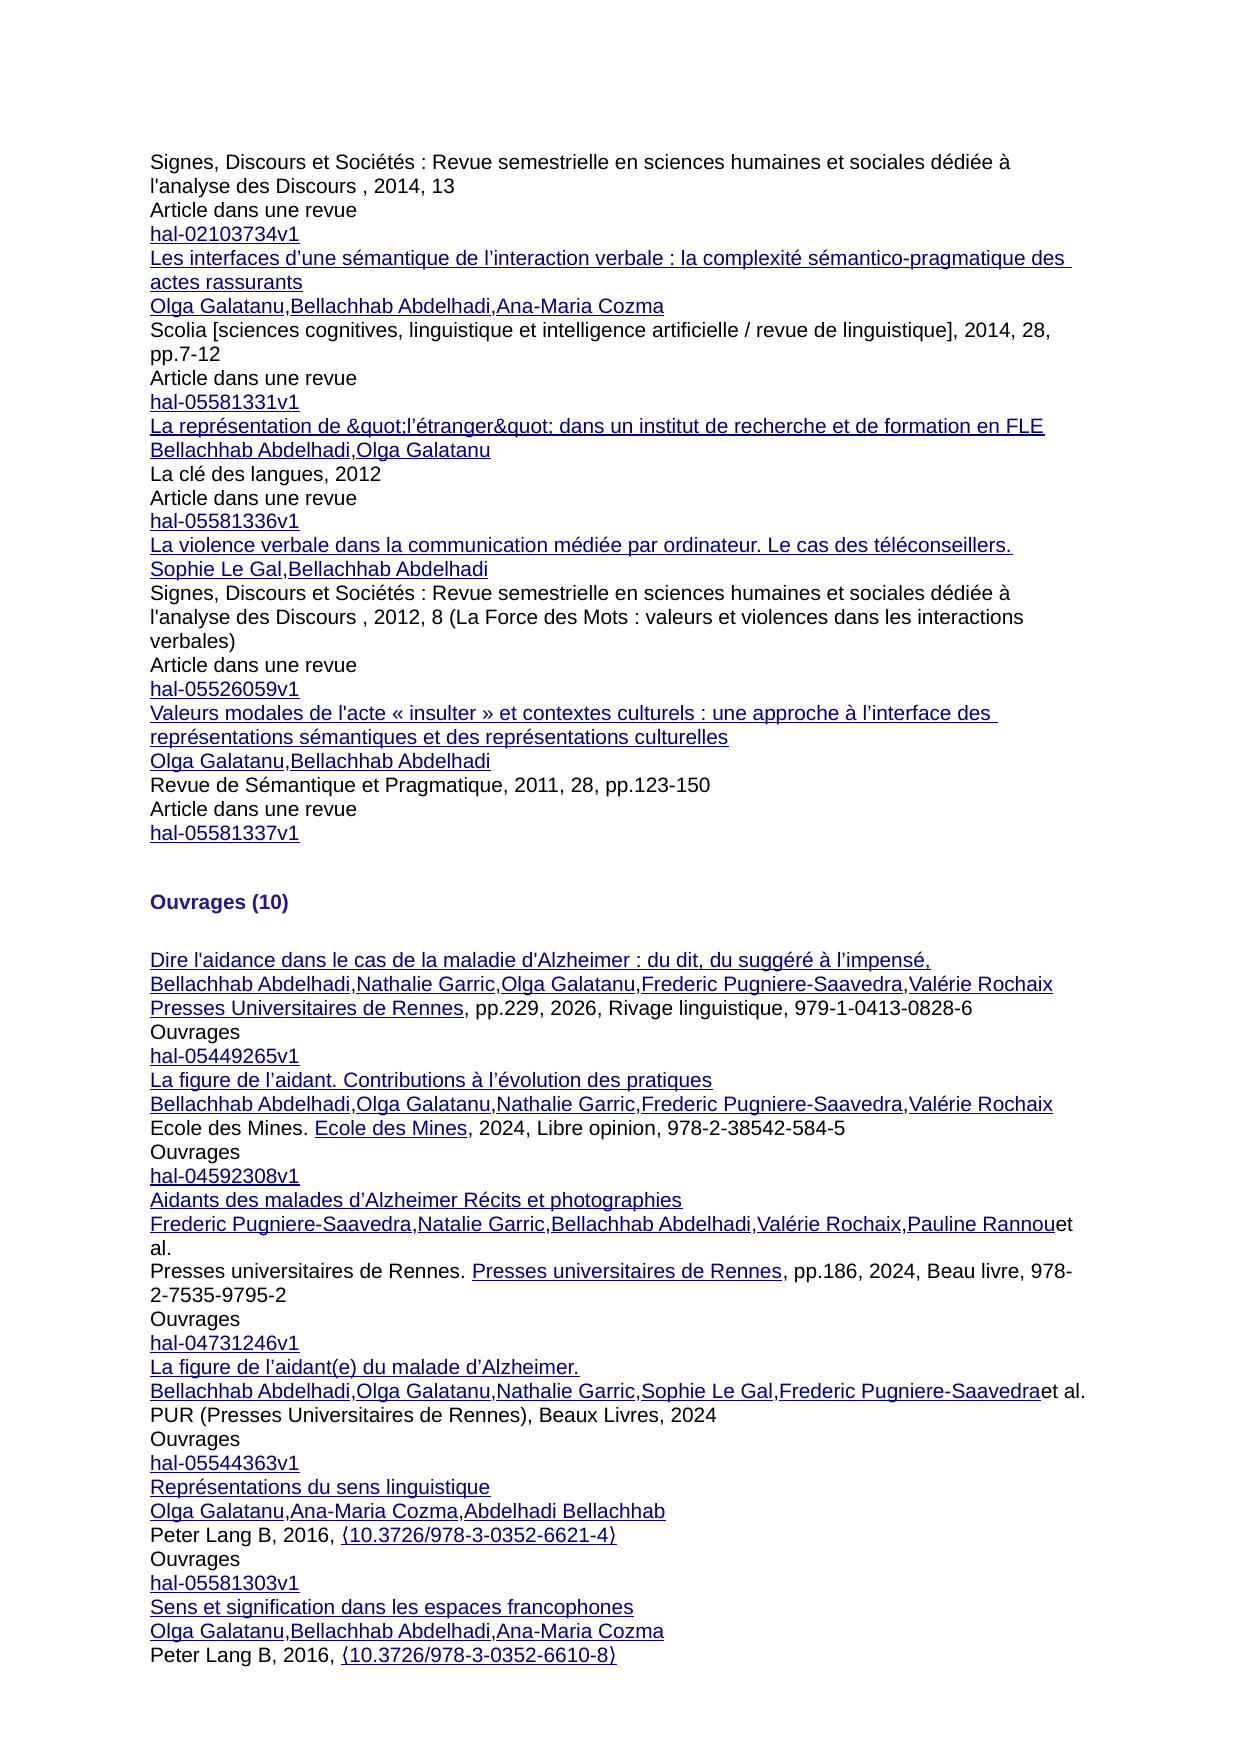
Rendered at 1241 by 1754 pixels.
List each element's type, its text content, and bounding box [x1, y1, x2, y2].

table_cell Représentations du sens linguistique Olga Galatanu,Ana-Maria Cozma,Abdelhadi Bellachhab Peter Lang B, 2016, ⟨10.3726/978-3-0352-6621-4⟩ Ouvrages hal-05581303v1 [150, 1475, 1090, 1595]
table_cell La figure de l’aidant. Contributions à l’évolution des pratiques Bellachhab Abdelhadi,Olga Galatanu,Nathalie Garric,Frederic Pugniere-Saavedra,Valérie Rochaix Ecole des Mines. Ecole des Mines, 2024, Libre opinion, 978-2-38542-584-5 Ouvrages hal-04592308v1 [150, 1068, 1090, 1187]
table_cell Sens et signification dans les espaces francophones Olga Galatanu,Bellachhab Abdelhadi,Ana-Maria Cozma Peter Lang B, 2016, ⟨10.3726/978-3-0352-6610-8⟩ [150, 1595, 1090, 1667]
table_cell La représentation de &quot;l’étranger&quot; dans un institut de recherche et de formation en FLE Bellachhab Abdelhadi,Olga Galatanu La clé des langues, 2012 Article dans une revue hal-05581336v1 [150, 414, 1090, 533]
table_cell La figure de l’aidant(e) du malade d’Alzheimer. Bellachhab Abdelhadi,Olga Galatanu,Nathalie Garric,Sophie Le Gal,Frederic Pugniere-Saavedraet al. PUR (Presses Universitaires de Rennes), Beaux Livres, 2024 Ouvrages hal-05544363v1 [150, 1355, 1090, 1475]
table_header Dire l'aidance dans le cas de la maladie d'Alzheimer : du dit, du suggéré à l’impensé, Bellachhab Abdelhadi,Nathalie Garric,Olga Galatanu,Frederic Pugniere-Saavedra,Valérie Rochaix Presses Universitaires de Rennes, pp.229, 2026, Rivage linguistique, 979-1-0413-0828-6 Ouvrages hal-05449265v1 [150, 948, 1090, 1068]
table_cell La violence verbale dans la communication médiée par ordinateur. Le cas des téléconseillers. Sophie Le Gal,Bellachhab Abdelhadi Signes, Discours et Sociétés : Revue semestrielle en sciences humaines et sociales dédiée à l'analyse des Discours , 2012, 8 (La Force des Mots : valeurs et violences dans les interactions verbales) Article dans une revue hal-05526059v1 [150, 533, 1090, 701]
table_cell Les interfaces d’une sémantique de l’interaction verbale : la complexité sémantico-pragmatique des actes rassurants Olga Galatanu,Bellachhab Abdelhadi,Ana-Maria Cozma Scolia [sciences cognitives, linguistique et intelligence artificielle / revue de linguistique], 2014, 28, pp.7-12 Article dans une revue hal-05581331v1 [150, 246, 1090, 413]
table_cell Aidants des malades d’Alzheimer Récits et photographies Frederic Pugniere-Saavedra,Natalie Garric,Bellachhab Abdelhadi,Valérie Rochaix,Pauline Rannouet al. Presses universitaires de Rennes. Presses universitaires de Rennes, pp.186, 2024, Beau livre, 978-2-7535-9795-2 Ouvrages hal-04731246v1 [150, 1188, 1090, 1355]
table_cell Signes, Discours et Sociétés : Revue semestrielle en sciences humaines et sociales dédiée à l'analyse des Discours , 2014, 13 Article dans une revue hal-02103734v1 [150, 150, 1090, 246]
subtitle Ouvrages (10) [150, 889, 1090, 913]
table_cell Valeurs modales de l'acte « insulter » et contextes culturels : une approche à l’interface des représentations sémantiques et des représentations culturelles Olga Galatanu,Bellachhab Abdelhadi Revue de Sémantique et Pragmatique, 2011, 28, pp.123-150 Article dans une revue hal-05581337v1 [150, 701, 1090, 845]
